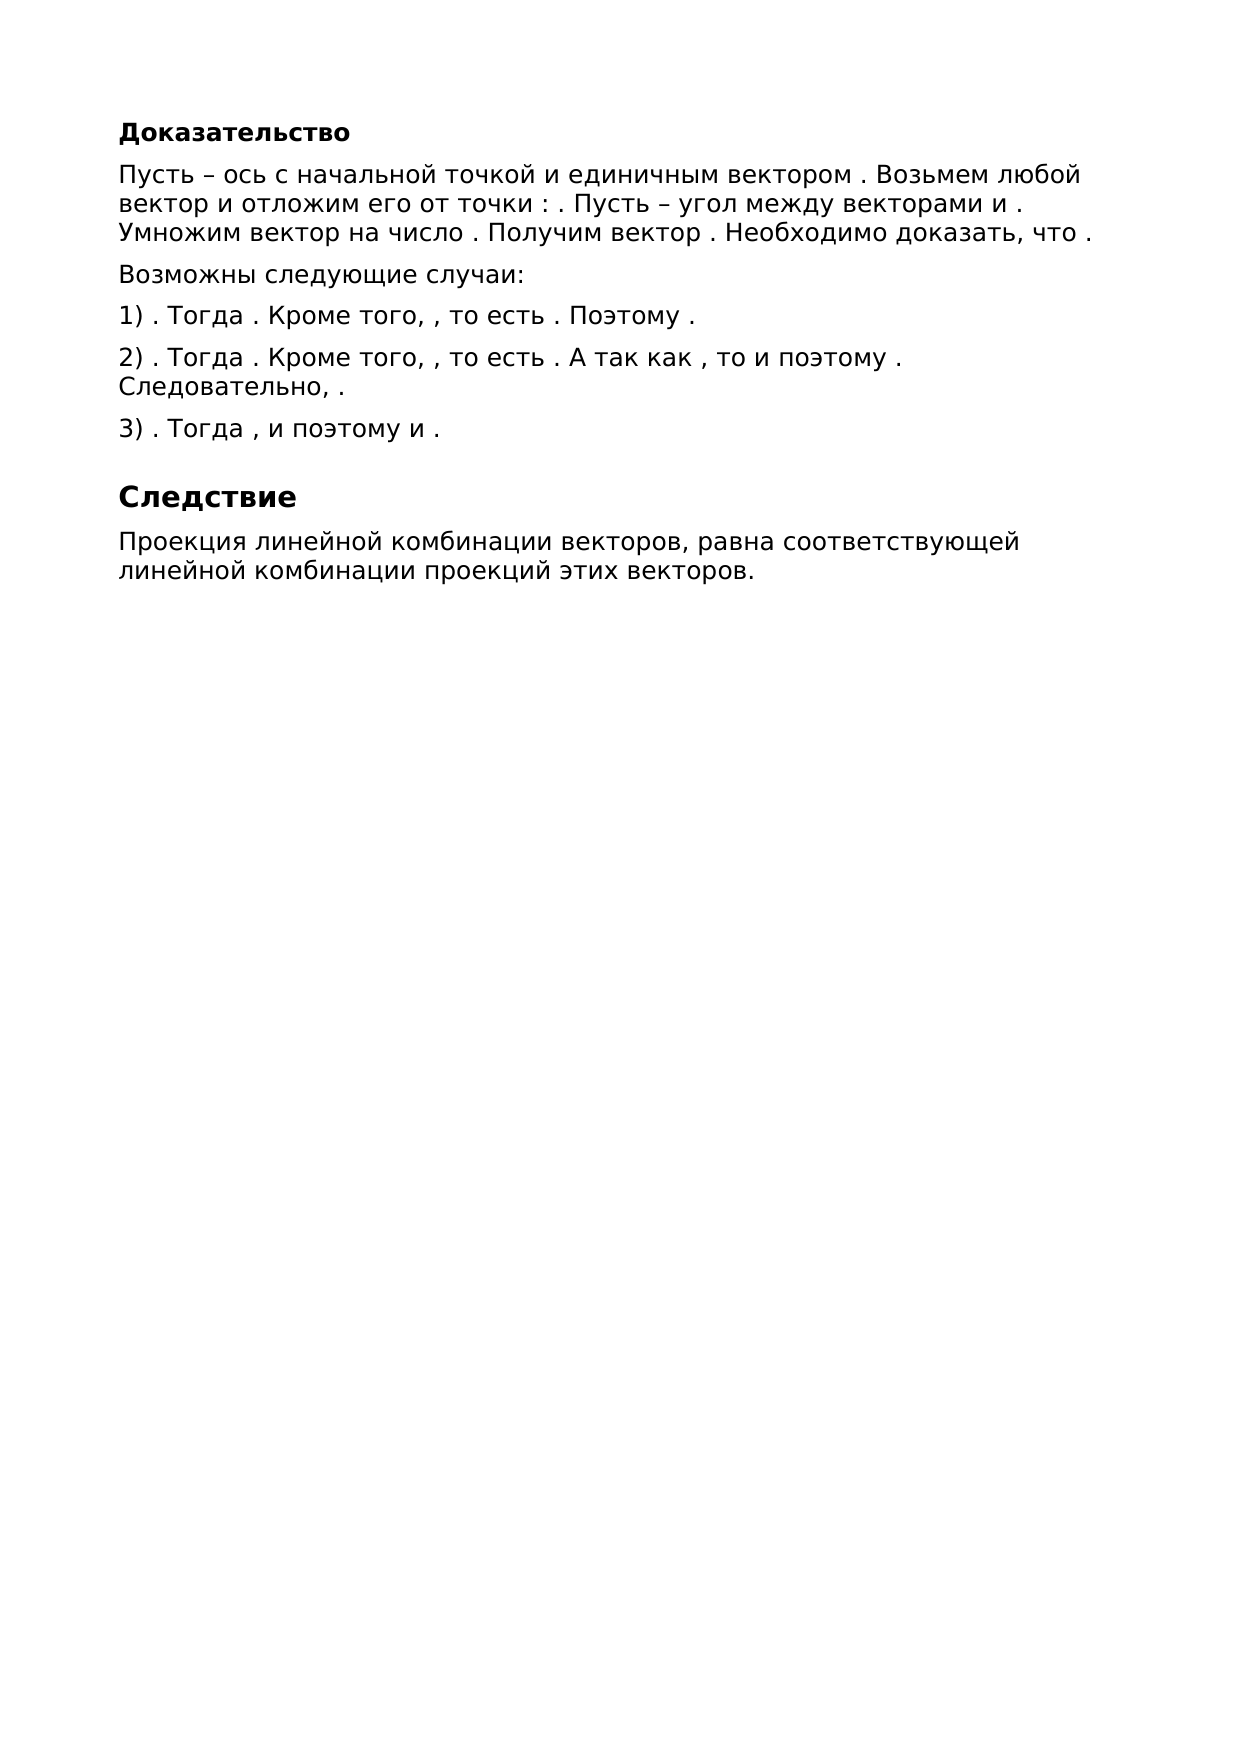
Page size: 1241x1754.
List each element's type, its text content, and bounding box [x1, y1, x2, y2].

text 1) . Тогда . Кроме того, , то есть . Поэтому . [118, 301, 1122, 331]
text Пусть – ось с начальной точкой и единичным вектором . Возьмем любой вектор и отложим его от точки : . Пусть – угол между векторами и . Умножим вектор на число . Получим вектор . Необходимо доказать, что . [118, 160, 1122, 247]
text Проекция линейной комбинации векторов, равна соответствующей линейной комбинации проекций этих векторов. [118, 527, 1122, 585]
subtitle Доказательство [118, 118, 1122, 147]
text 2) . Тогда . Кроме того, , то есть . А так как , то и поэтому . Следовательно, . [118, 343, 1122, 401]
text Возможны следующие случаи: [118, 260, 1122, 289]
subtitle Следствие [118, 481, 1122, 514]
text 3) . Тогда , и поэтому и . [118, 414, 1122, 443]
